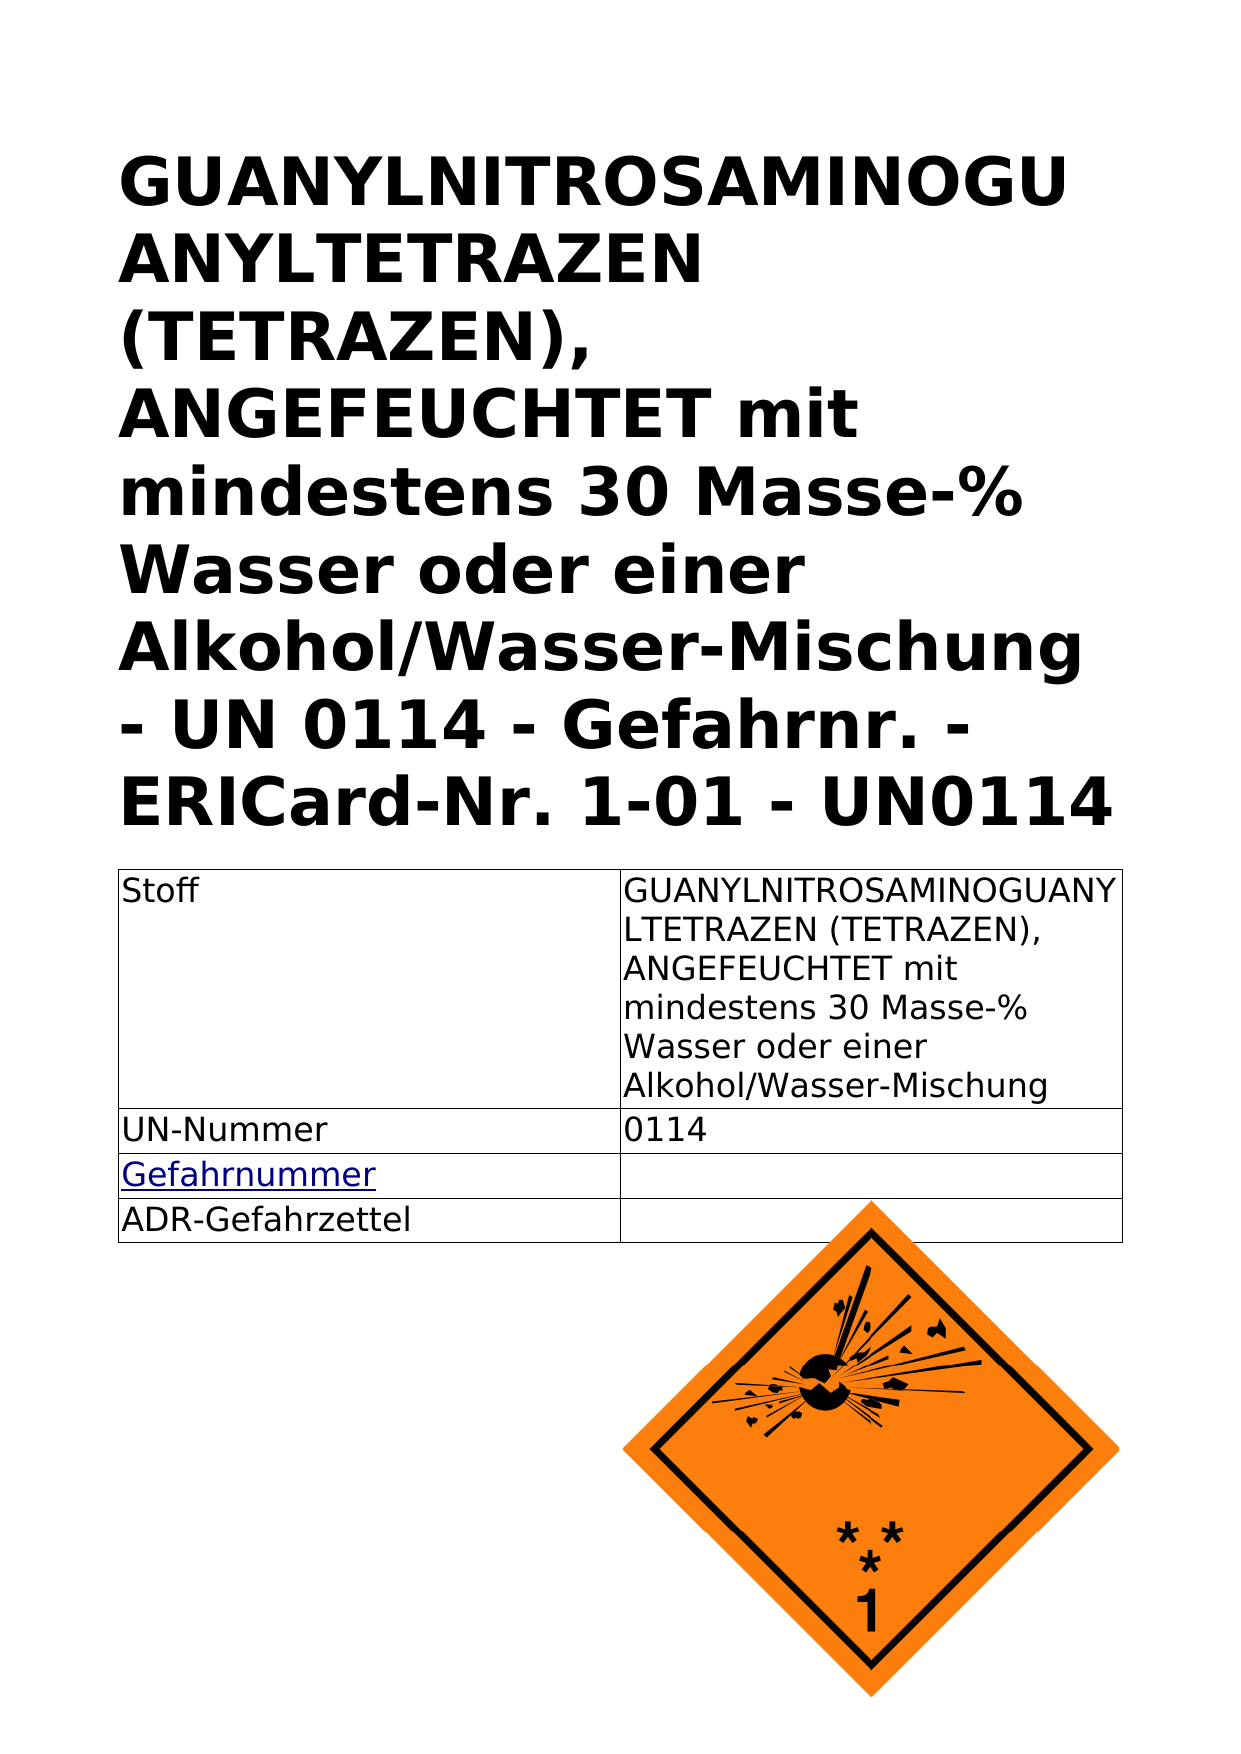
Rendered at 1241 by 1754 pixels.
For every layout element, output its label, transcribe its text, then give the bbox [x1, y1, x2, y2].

table_cell [621, 1154, 1122, 1197]
subtitle GUANYLNITROSAMINOGUANYLTETRAZEN (TETRAZEN), ANGEFEUCHTET mit mindestens 30 Masse-% Wasser oder einer Alkohol/Wasser-Mischung - UN 0114 - Gefahrnr. - ERICard-Nr. 1-01 - UN0114 [118, 143, 1122, 842]
table_cell UN-Nummer [119, 1109, 620, 1153]
table_cell 0114 [621, 1109, 1122, 1153]
table_header GUANYLNITROSAMINOGUANYLTETRAZEN (TETRAZEN), ANGEFEUCHTET mit mindestens 30 Masse-% Wasser oder einer Alkohol/Wasser-Mischung [621, 870, 1122, 1108]
picture [622, 1200, 1120, 1697]
table_cell ADR-Gefahrzettel [119, 1199, 620, 1242]
table_header Stoff [119, 870, 620, 1108]
table_cell Gefahrnummer [119, 1154, 620, 1197]
